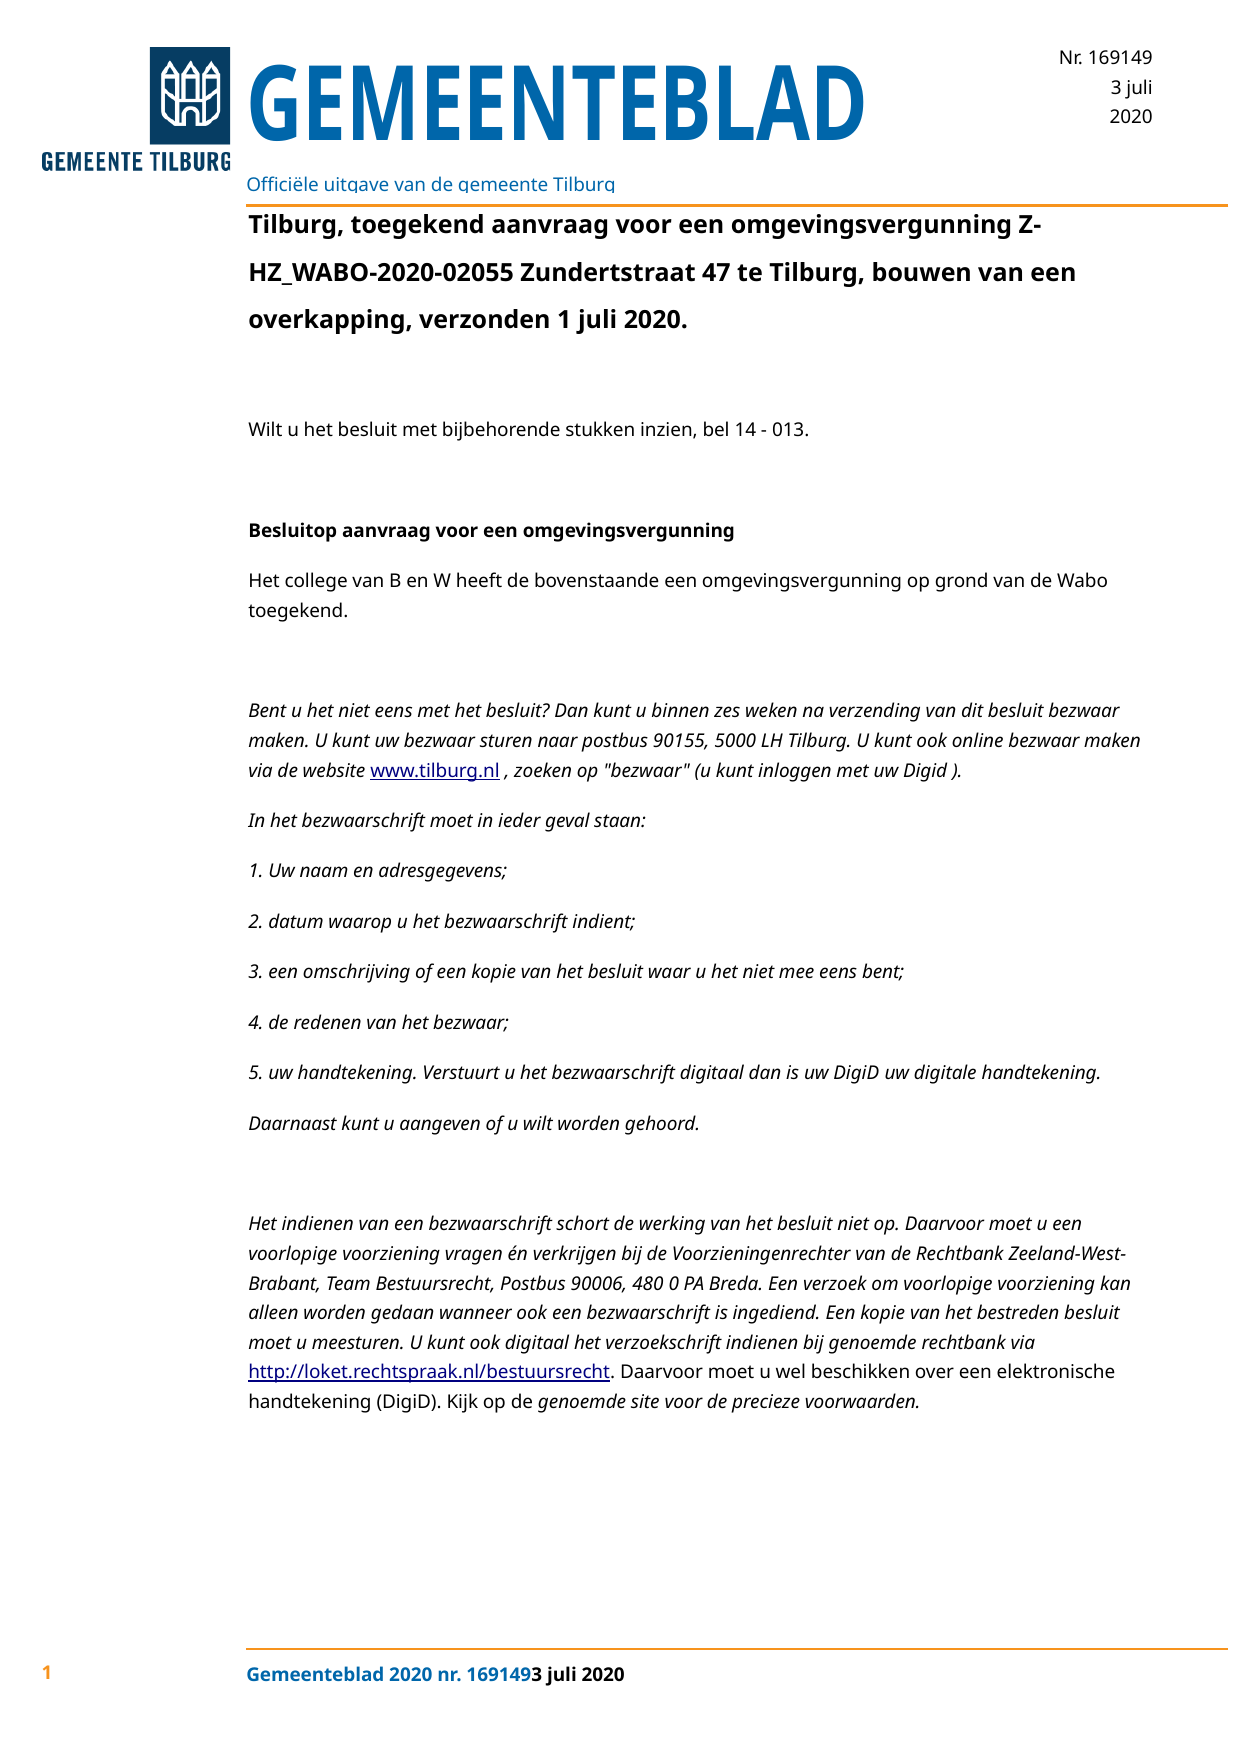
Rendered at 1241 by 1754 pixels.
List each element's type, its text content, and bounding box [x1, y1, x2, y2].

text 5. uw handtekening. Verstuurt u het bezwaarschrift digitaal dan is uw DigiD uw digitale handtekening. [248, 1059, 1152, 1085]
text Bent u het niet eens met het besluit? Dan kunt u binnen zes weken na verzending van dit besluit bezwaar maken. U kunt uw bezwaar sturen naar postbus 90155, 5000 LH Tilburg. U kunt ook online bezwaar maken via de website www.tilburg.nl , zoeken op "bezwaar" (u kunt inloggen met uw Digid ). [248, 698, 1152, 782]
text Wilt u het besluit met bijbehorende stukken inzien, bel 14 - 013. [248, 416, 1152, 442]
text Besluitop aanvraag voor een omgevingsvergunning [248, 517, 1152, 542]
text 1. Uw naam en adresgegevens; [248, 858, 1152, 883]
text 3. een omschrijving of een kopie van het besluit waar u het niet mee eens bent; [248, 958, 1152, 984]
text Het college van B en W heeft de bovenstaande een omgevingsvergunning op grond van de Wabo toegekend. [248, 567, 1152, 622]
picture [41, 47, 231, 172]
text Daarnaast kunt u aangeven of u wilt worden gehoord. [248, 1110, 1152, 1135]
text 2. datum waarop u het bezwaarschrift indient; [248, 908, 1152, 934]
text 4. de redenen van het bezwaar; [248, 1009, 1152, 1034]
text Tilburg, toegekend aanvraag voor een omgevingsvergunning Z-HZ_WABO-2020-02055 Zundertstraat 47 te Tilburg, bouwen van een overkapping, verzonden 1 juli 2020. [248, 207, 1152, 336]
text In het bezwaarschrift moet in ieder geval staan: [248, 807, 1152, 833]
text Het indienen van een bezwaarschrift schort de werking van het besluit niet op. Daarvoor moet u een voorlopige voorziening vragen én verkrijgen bij de Voorzieningenrechter van de Rechtbank Zeeland-West-Brabant, Team Bestuursrecht, Postbus 90006, 480 0 PA Breda. Een verzoek om voorlopige voorziening kan alleen worden gedaan wanneer ook een bezwaarschrift is ingediend. Een kopie van het bestreden besluit moet u meesturen. U kunt ook digitaal het verzoekschrift indienen bij genoemde rechtbank via http://loket.rechtspraak.nl/bestuursrecht. Daarvoor moet u wel beschikken over een elektronische handtekening (DigiD). Kijk op de genoemde site voor de precieze voorwaarden. [248, 1211, 1152, 1414]
